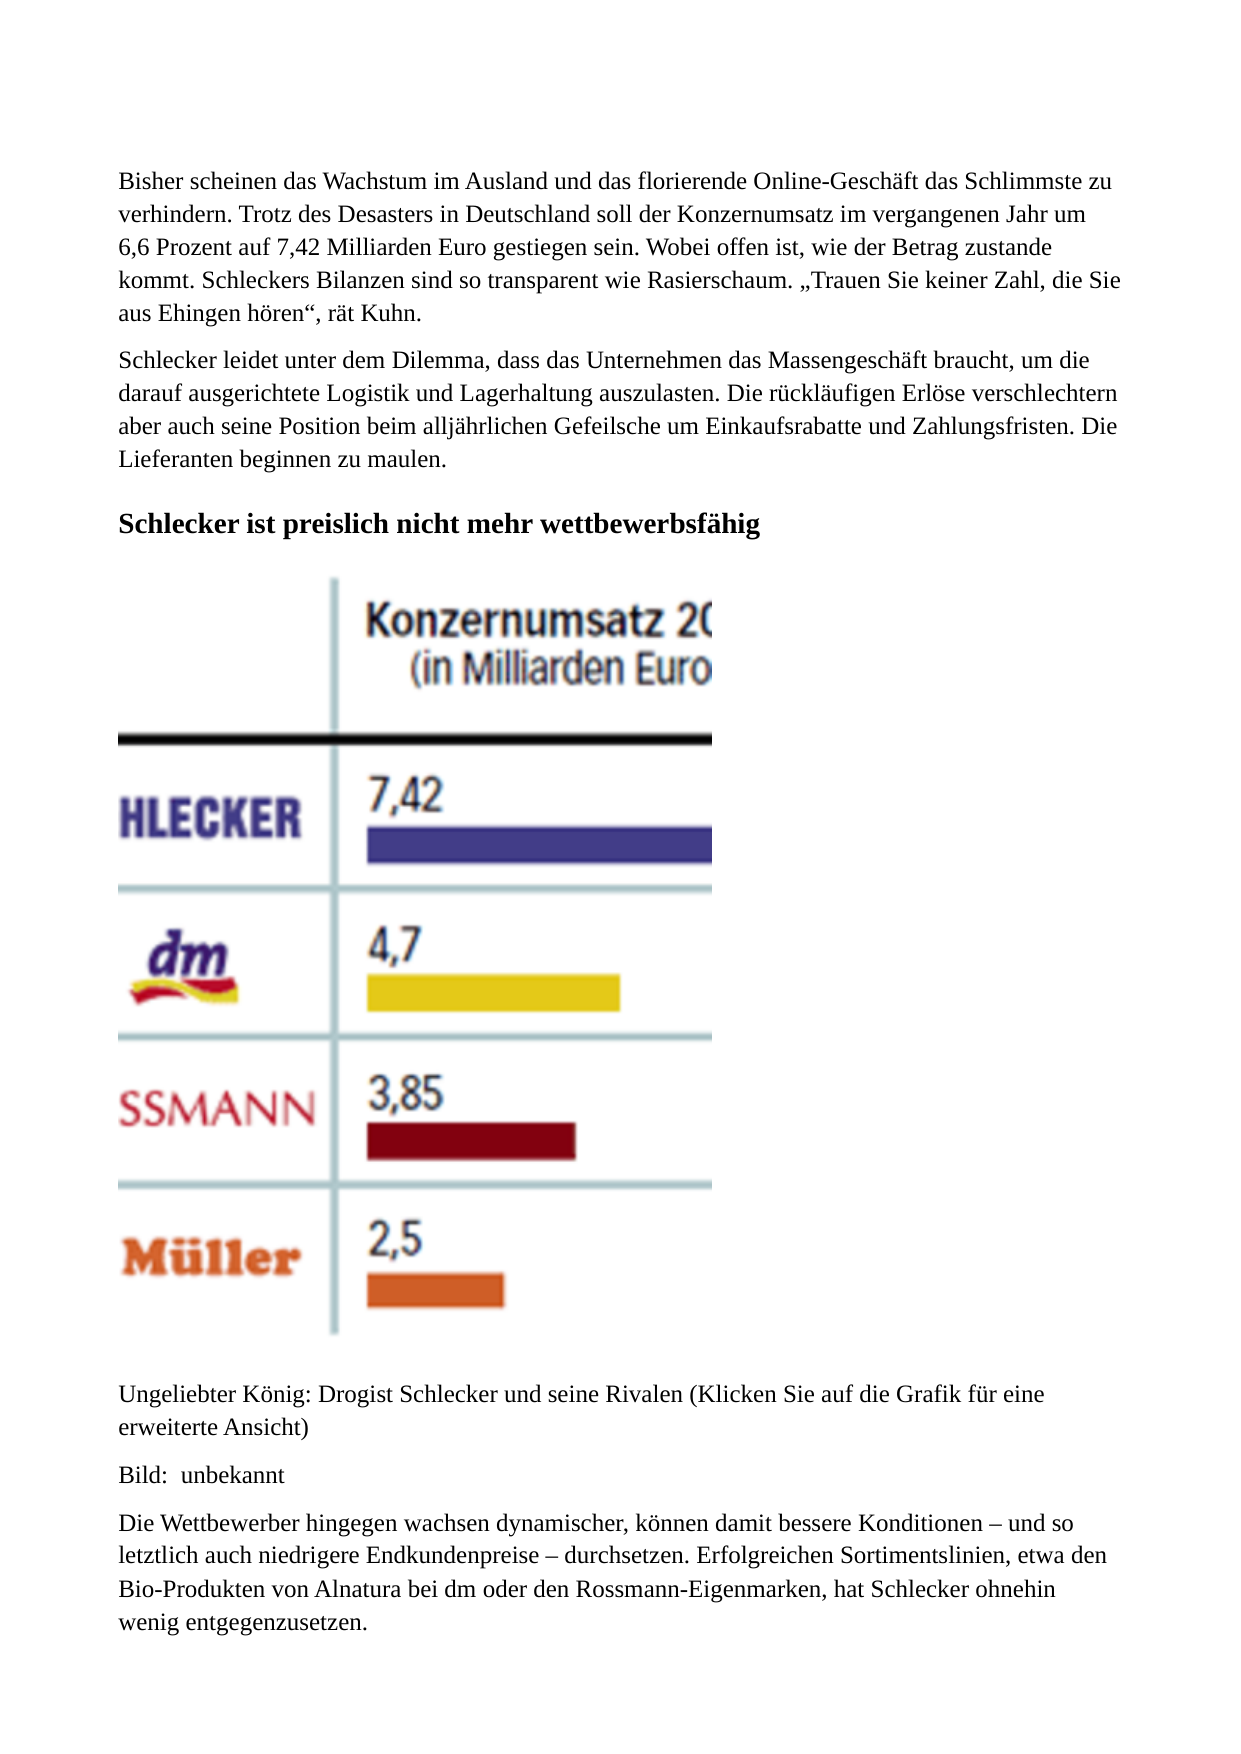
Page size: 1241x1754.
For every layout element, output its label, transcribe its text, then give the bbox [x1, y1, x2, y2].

text Die Wettbewerber hingegen wachsen dynamischer, können damit bessere Konditionen – und so letztlich auch niedrigere Endkundenpreise – durchsetzen. Erfolgreichen Sortimentslinien, etwa den Bio-Produkten von Alnatura bei dm oder den Rossmann-Eigenmarken, hat Schlecker ohnehin wenig entgegenzusetzen. [118, 1508, 1122, 1635]
text Ungeliebter König: Drogist Schlecker und seine Rivalen (Klicken Sie auf die Grafik für eine erweiterte Ansicht) [118, 1379, 1122, 1441]
picture [118, 552, 712, 1345]
text Schlecker leidet unter dem Dilemma, dass das Unternehmen das Massengeschäft braucht, um die darauf ausgerichtete Logistik und Lagerhaltung auszulasten. Die rückläufigen Erlöse verschlechtern aber auch seine Position beim alljährlichen Gefeilsche um Einkaufsrabatte und Zahlungsfristen. Die Lieferanten beginnen zu maulen. [118, 345, 1122, 473]
text Bisher scheinen das Wachstum im Ausland und das florierende Online-Geschäft das Schlimmste zu verhindern. Trotz des Desasters in Deutschland soll der Konzernumsatz im vergangenen Jahr um 6,6 Prozent auf 7,42 Milliarden Euro gestiegen sein. Wobei offen ist, wie der Betrag zustande kommt. Schleckers Bilanzen sind so transparent wie Rasierschaum. „Trauen Sie keiner Zahl, die Sie aus Ehingen hören“, rät Kuhn. [118, 166, 1122, 327]
text Bild: unbekannt [118, 1460, 1122, 1489]
subtitle Schlecker ist preislich nicht mehr wettbewerbsfähig [118, 507, 1122, 540]
